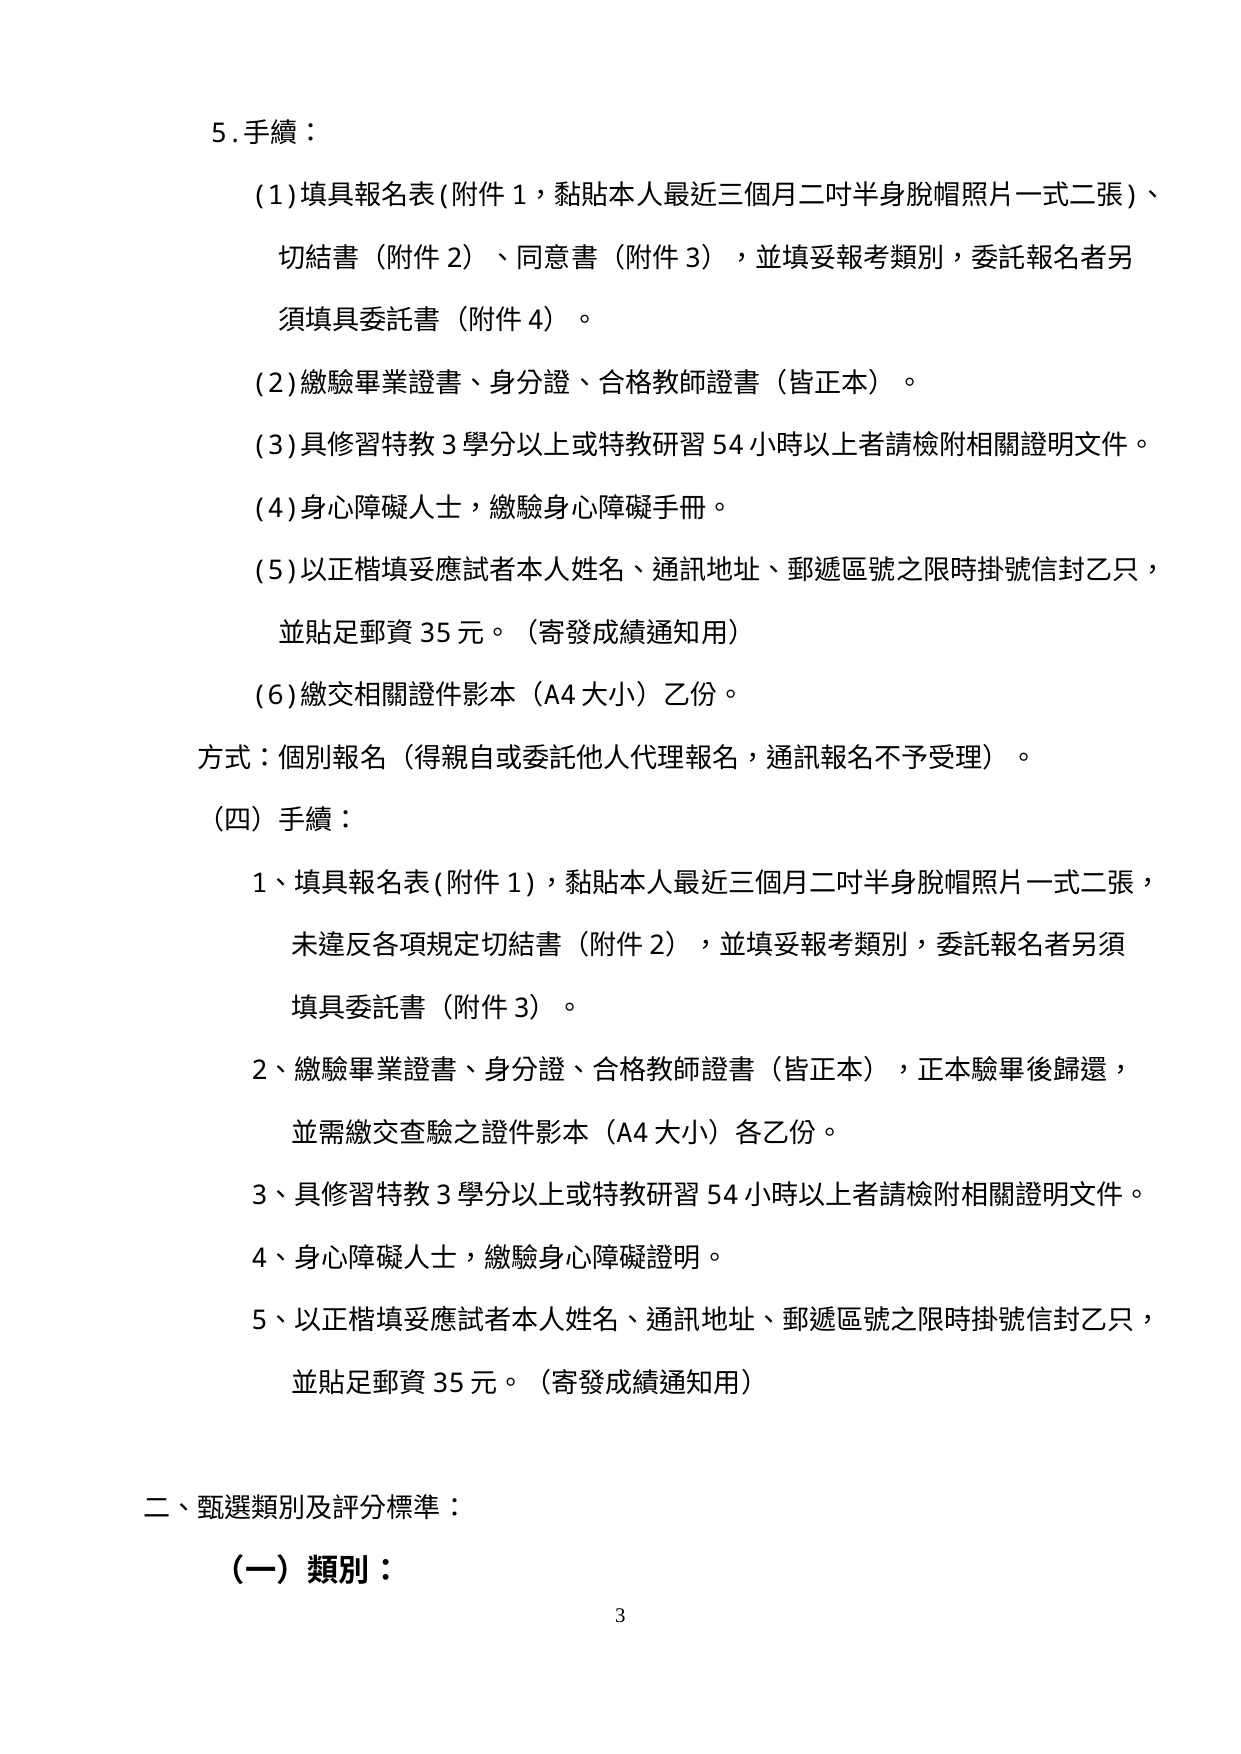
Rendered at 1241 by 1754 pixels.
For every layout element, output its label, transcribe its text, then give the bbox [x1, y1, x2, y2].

text 5.手續： [89, 89, 1152, 151]
text (2)繳驗畢業證書、身分證、合格教師證書（皆正本）。 [89, 339, 1152, 401]
text 3、具修習特教3學分以上或特教研習54小時以上者請檢附相關證明文件。 [251, 1151, 1152, 1214]
text (6)繳交相關證件影本（A4大小）乙份。 [89, 651, 1152, 714]
text 4、身心障礙人士，繳驗身心障礙證明。 [251, 1214, 1152, 1276]
text (4)身心障礙人士，繳驗身心障礙手冊。 [89, 464, 1152, 526]
text (3)具修習特教3學分以上或特教研習54小時以上者請檢附相關證明文件。 [89, 401, 1152, 464]
text 5、以正楷填妥應試者本人姓名、通訊地址、郵遞區號之限時掛號信封乙只，並貼足郵資35元。（寄發成績通知用） [251, 1276, 1152, 1401]
text 二、甄選類別及評分標準： [89, 1464, 1152, 1526]
text (1)填具報名表(附件1，黏貼本人最近三個月二吋半身脫帽照片一式二張)、切結書（附件2）、同意書（附件3），並填妥報考類別，委託報名者另須填具委託書（附件4）。 [89, 151, 1152, 339]
text 1、填具報名表(附件1)，黏貼本人最近三個月二吋半身脫帽照片一式二張，未違反各項規定切結書（附件2），並填妥報考類別，委託報名者另須填具委託書（附件3）。 [251, 839, 1152, 1026]
text (5)以正楷填妥應試者本人姓名、通訊地址、郵遞區號之限時掛號信封乙只，並貼足郵資35元。（寄發成績通知用） [89, 526, 1152, 651]
text （四）手續： [197, 776, 1152, 839]
text 2、繳驗畢業證書、身分證、合格教師證書（皆正本），正本驗畢後歸還，並需繳交查驗之證件影本（A4大小）各乙份。 [251, 1026, 1152, 1151]
text 方式：個別報名（得親自或委託他人代理報名，通訊報名不予受理）。 [197, 714, 1152, 776]
text （一）類別： [89, 1526, 1152, 1589]
